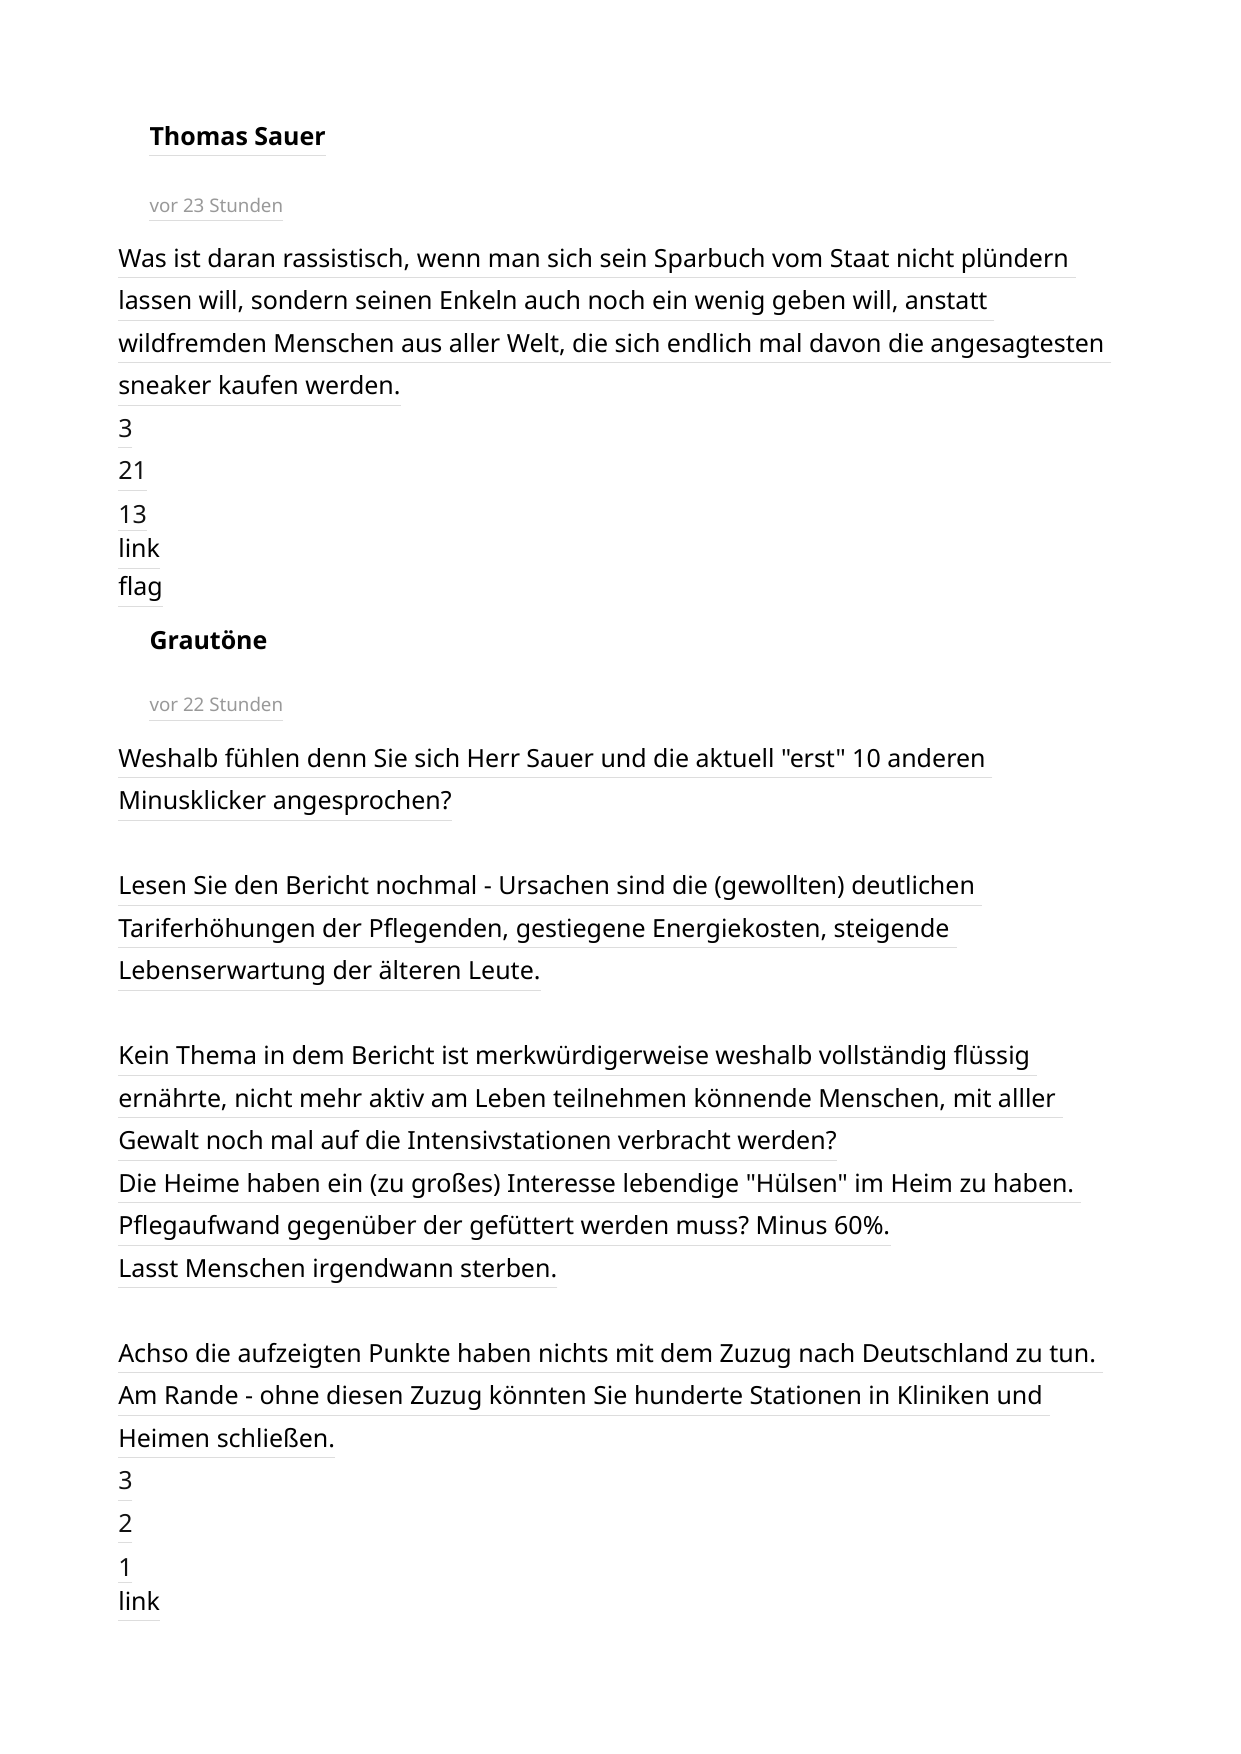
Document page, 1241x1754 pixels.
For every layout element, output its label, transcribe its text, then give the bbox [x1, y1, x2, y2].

text Thomas Sauer [149, 118, 1122, 156]
text link [118, 1583, 1122, 1621]
text 1 [118, 1548, 1122, 1583]
text 3 [118, 410, 1122, 448]
text 2 [118, 1505, 1122, 1543]
text vor 23 Stunden [149, 192, 1117, 221]
text Was ist daran rassistisch, wenn man sich sein Sparbuch vom Staat nicht plündern lassen will, sondern seinen Enkeln auch noch ein wenig geben will, anstatt wildfremden Menschen aus aller Welt, die sich endlich mal davon die angesagtesten sneaker kaufen werden. [118, 240, 1122, 406]
text 13 [118, 495, 1122, 531]
text vor 22 Stunden [149, 692, 1117, 721]
text Grautöne [149, 622, 1122, 656]
text Weshalb fühlen denn Sie sich Herr Sauer und die aktuell "erst" 10 anderen Minusklicker angesprochen? Lesen Sie den Bericht nochmal - Ursachen sind die (gewollten) deutlichen Tariferhöhungen der Pflegenden, gestiegene Energiekosten, steigende Lebenserwartung der älteren Leute. Kein Thema in dem Bericht ist merkwürdigerweise weshalb vollständig flüssig ernährte, nicht mehr aktiv am Leben teilnehmen könnende Menschen, mit alller Gewalt noch mal auf die Intensivstationen verbracht werden? Die Heime haben ein (zu großes) Interesse lebendige "Hülsen" im Heim zu haben. Pflegaufwand gegenüber der gefüttert werden muss? Minus 60%. Lasst Menschen irgendwann sterben. Achso die aufzeigten Punkte haben nichts mit dem Zuzug nach Deutschland zu tun. Am Rande - ohne diesen Zuzug könnten Sie hunderte Stationen in Kliniken und Heimen schließen. [118, 740, 1122, 1458]
text link [118, 531, 1122, 569]
text flag [118, 569, 1122, 607]
text 21 [118, 453, 1122, 491]
text 3 [118, 1463, 1122, 1501]
